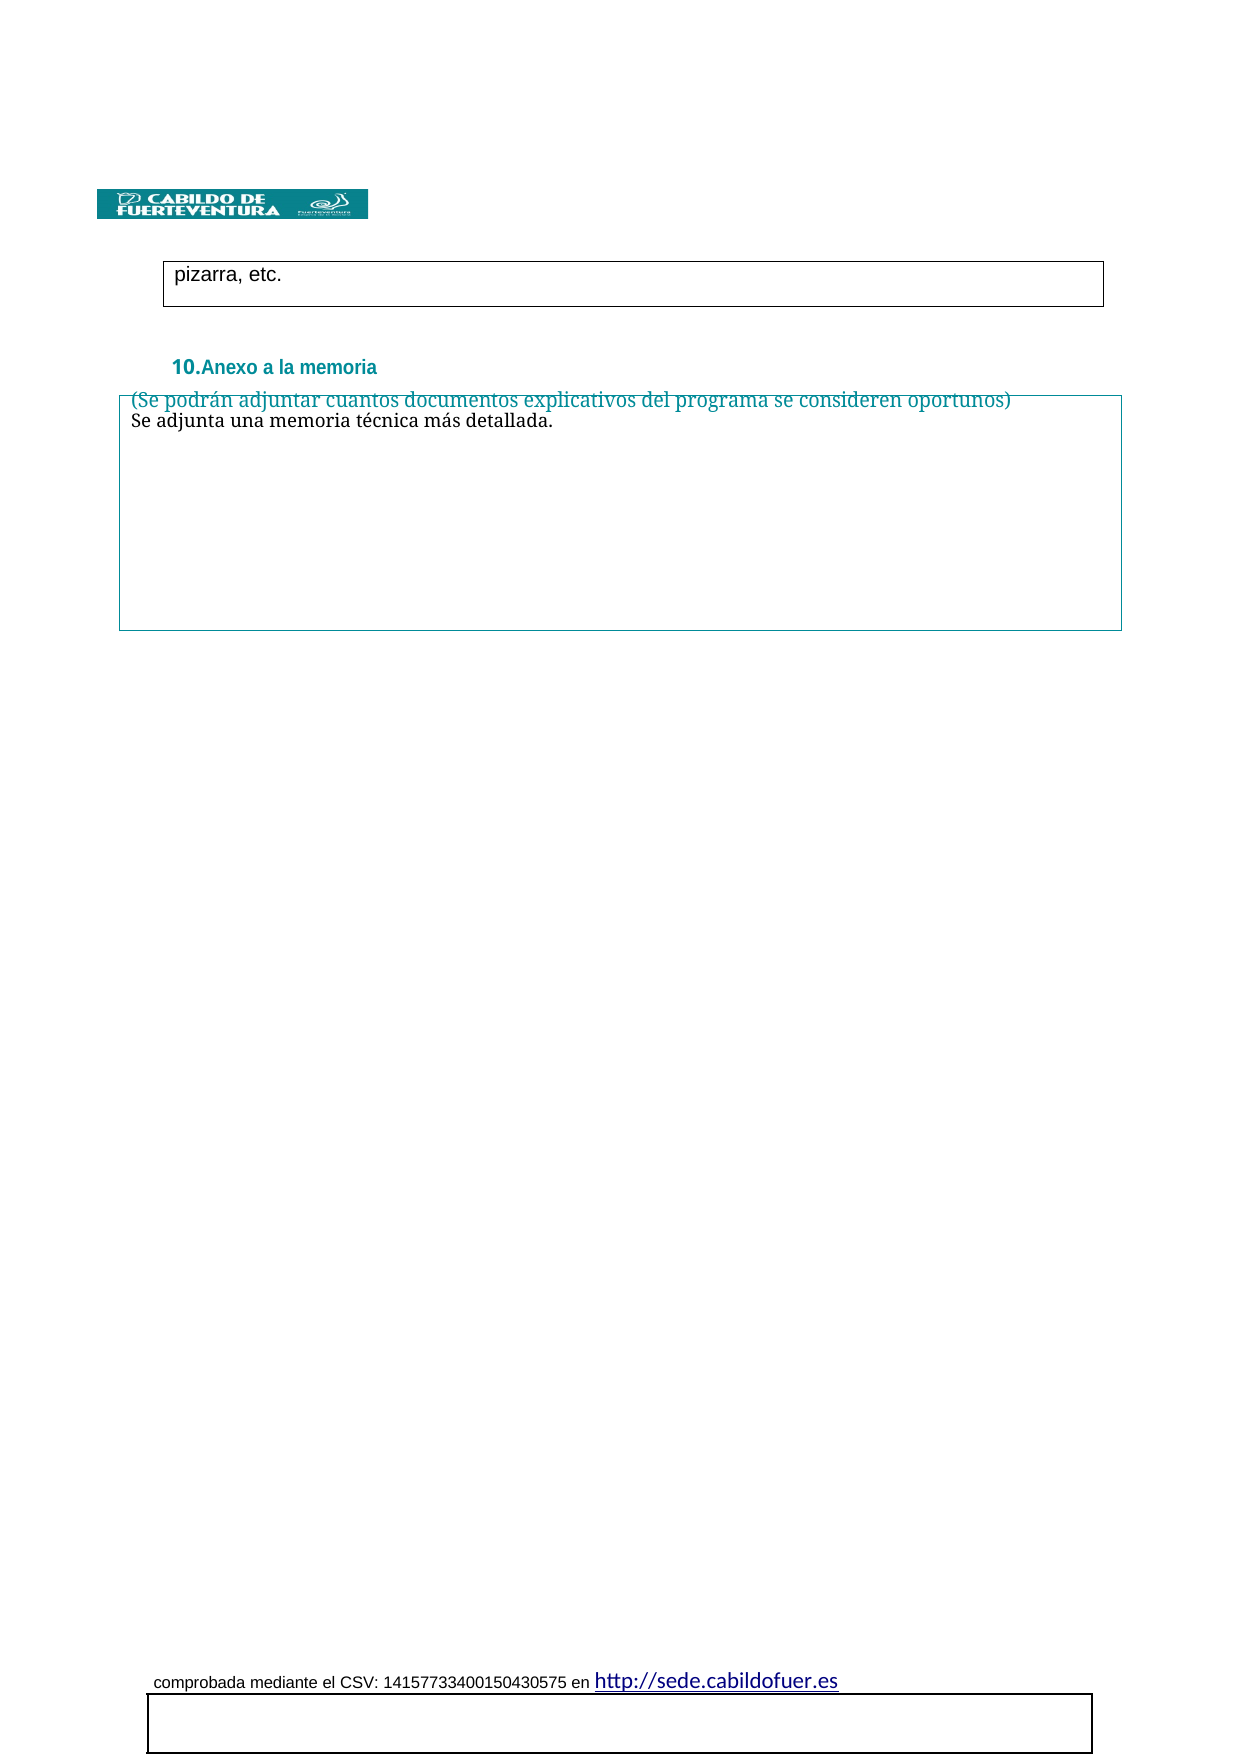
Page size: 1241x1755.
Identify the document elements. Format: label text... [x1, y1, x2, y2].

text (Se podrán adjuntar cuantos documentos explicativos del programa se consideren oportunos) [549, 396, 677, 411]
text Se adjunta una memoria técnica más detallada. [131, 411, 1121, 432]
text (Se podrán adjuntar cuantos documentos explicativos del programa se consideren oportunos) [679, 396, 920, 411]
picture [97, 189, 369, 219]
text (Se podrán adjuntar cuantos documentos explicativos del programa se consideren oportunos) [922, 396, 1121, 411]
list Anexo a la memoria [171, 352, 1134, 380]
text (Se podrán adjuntar cuantos documentos explicativos del programa se consideren oportunos) [264, 396, 547, 411]
text pizarra, etc. [174, 262, 1103, 286]
